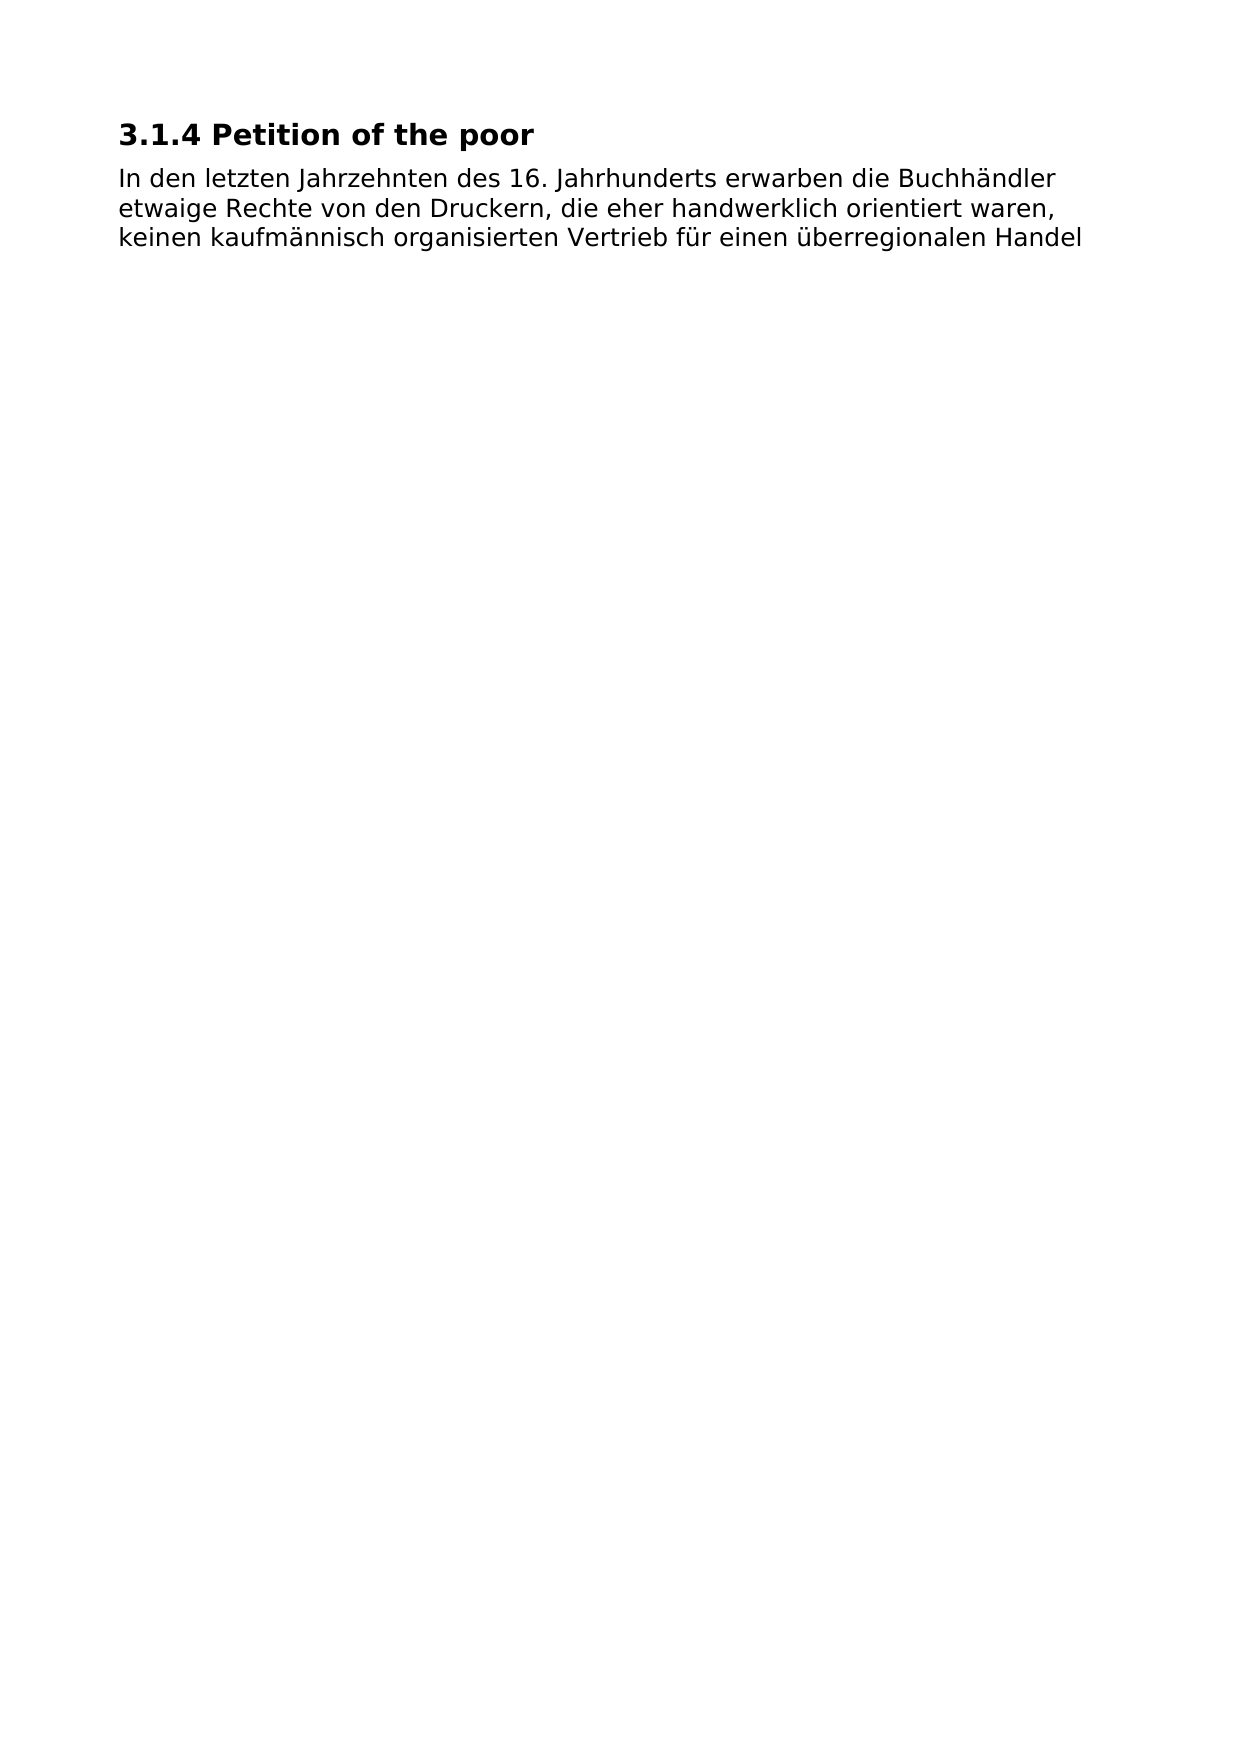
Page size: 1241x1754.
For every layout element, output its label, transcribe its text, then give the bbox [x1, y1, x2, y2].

text In den letzten Jahrzehnten des 16. Jahrhunderts erwarben die Buchhändler etwaige Rechte von den Druckern, die eher handwerklich orientiert waren, keinen kaufmännisch organisierten Vertrieb für einen überregionalen Handel [118, 164, 1122, 252]
subtitle 3.1.4 Petition of the poor [118, 118, 1122, 152]
